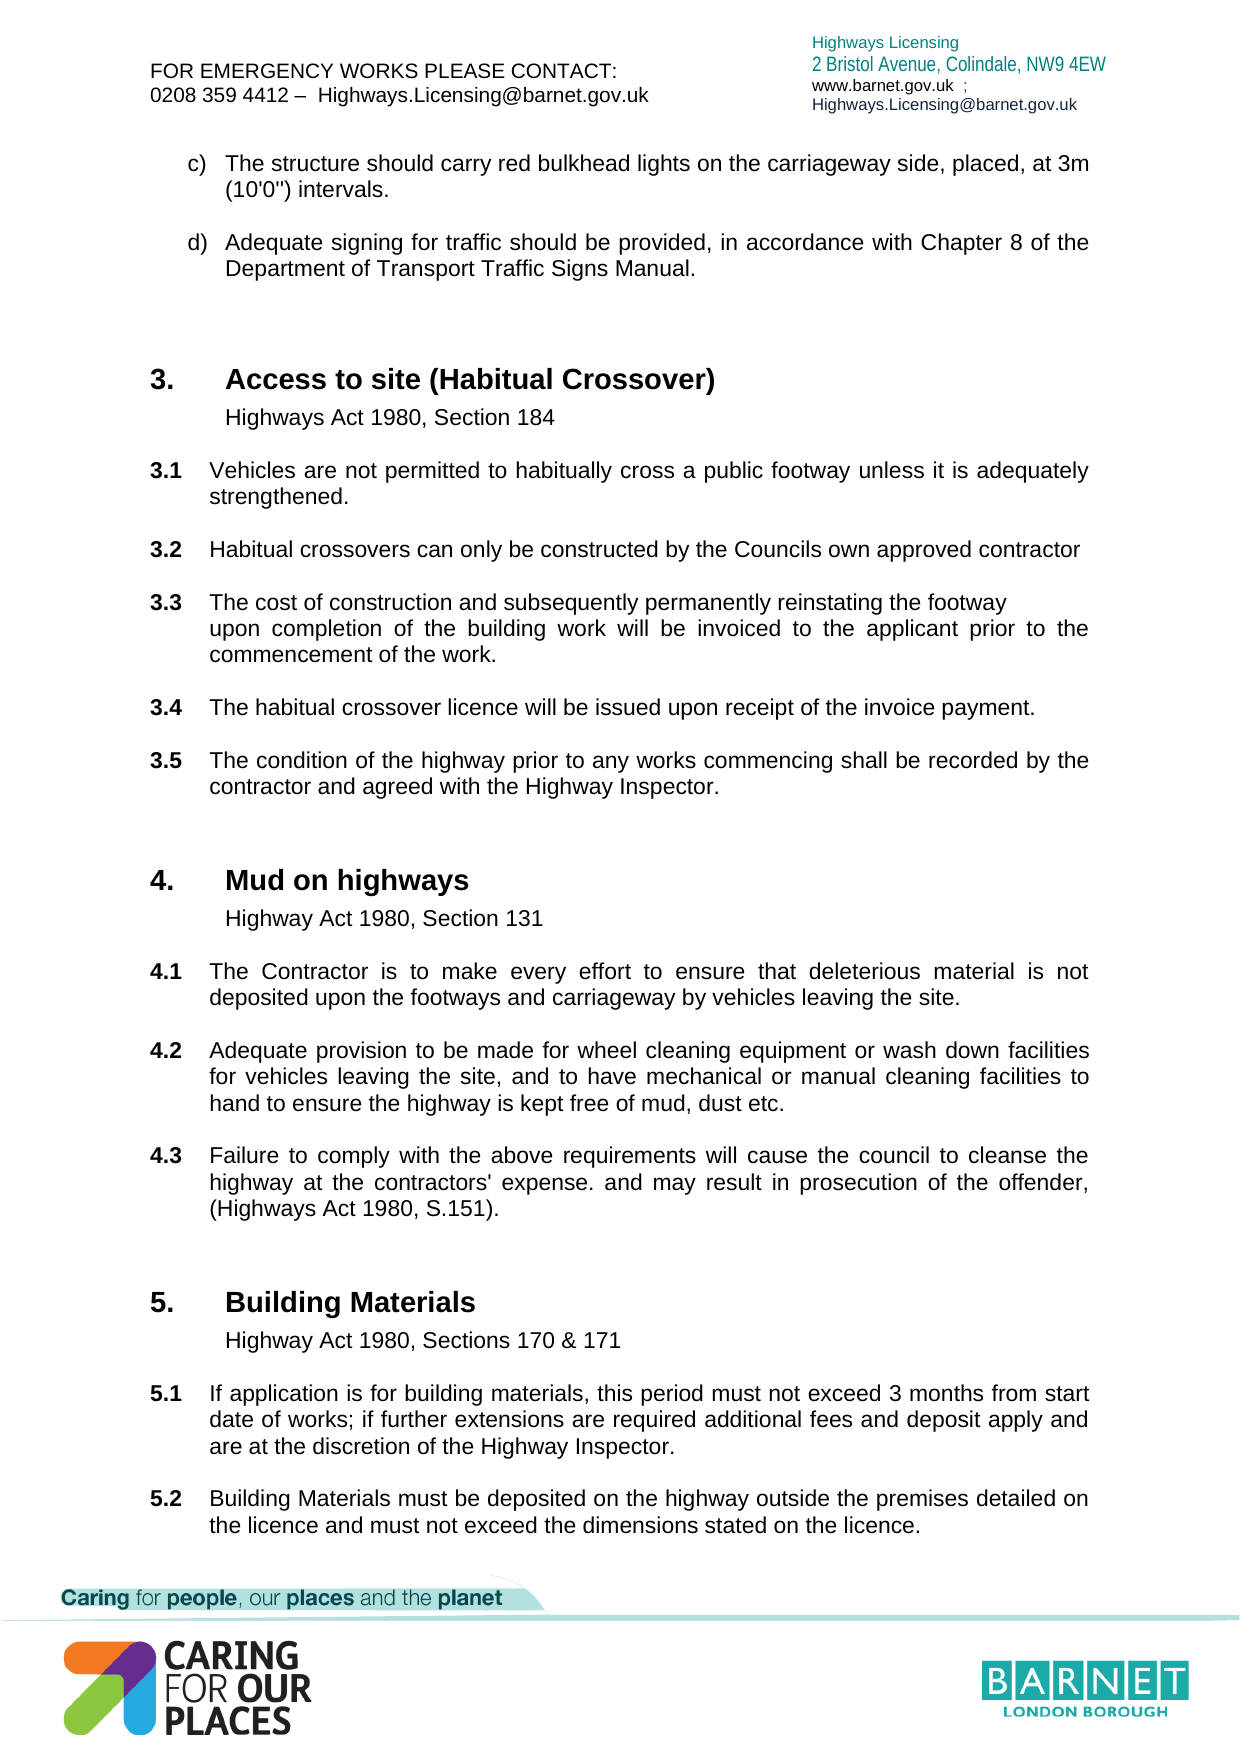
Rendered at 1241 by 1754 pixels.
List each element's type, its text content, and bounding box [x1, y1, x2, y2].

text 4.2 Adequate provision to be made for wheel cleaning equipment or wash down facilities for vehicles leaving the site, and to have mechanical or manual cleaning facilities to hand to ensure the highway is kept free of mud, dust etc. [150, 1037, 1090, 1116]
text 4.1 The Contractor is to make every effort to ensure that deleterious material is not deposited upon the footways and carriageway by vehicles leaving the site. [150, 958, 1090, 1011]
text 3.2 Habitual crossovers can only be constructed by the Councils own approved contractor [150, 536, 1090, 562]
subtitle 5. Building Materials [150, 1285, 1090, 1319]
text upon completion of the building work will be invoiced to the applicant prior to the commencement of the work. [150, 615, 1090, 668]
subtitle 4. Mud on highways [150, 863, 1090, 897]
text Highways Act 1980, Section 184 [150, 404, 1090, 431]
text Highway Act 1980, Section 131 [150, 905, 1090, 932]
text 3.3 The cost of construction and subsequently permanently reinstating the footway [150, 589, 1090, 615]
text 3.5 The condition of the highway prior to any works commencing shall be recorded by the contractor and agreed with the Highway Inspector. [150, 747, 1090, 799]
text 3.4 The habitual crossover licence will be issued upon receipt of the invoice payment. [150, 694, 1090, 720]
text 4.3 Failure to comply with the above requirements will cause the council to cleanse the highway at the contractors' expense. and may result in prosecution of the offender, (Highways Act 1980, S.151). [150, 1142, 1090, 1221]
list Adequate signing for traffic should be provided, in accordance with Chapter 8 of the Department of Transport Traffic Signs Manual. [187, 229, 1090, 282]
text Highway Act 1980, Sections 170 & 171 [150, 1327, 1090, 1353]
text 5.2 Building Materials must be deposited on the highway outside the premises detailed on the licence and must not exceed the dimensions stated on the licence. [150, 1485, 1090, 1538]
text 3.1 Vehicles are not permitted to habitually cross a public footway unless it is adequately strengthened. [150, 457, 1090, 509]
text 5.1 If application is for building materials, this period must not exceed 3 months from start date of works; if further extensions are required additional fees and deposit apply and are at the discretion of the Highway Inspector. [150, 1380, 1090, 1459]
list The structure should carry red bulkhead lights on the carriageway side, placed, at 3m (10'0'') intervals. [187, 150, 1090, 203]
subtitle 3. Access to site (Habitual Crossover) [150, 362, 1090, 396]
